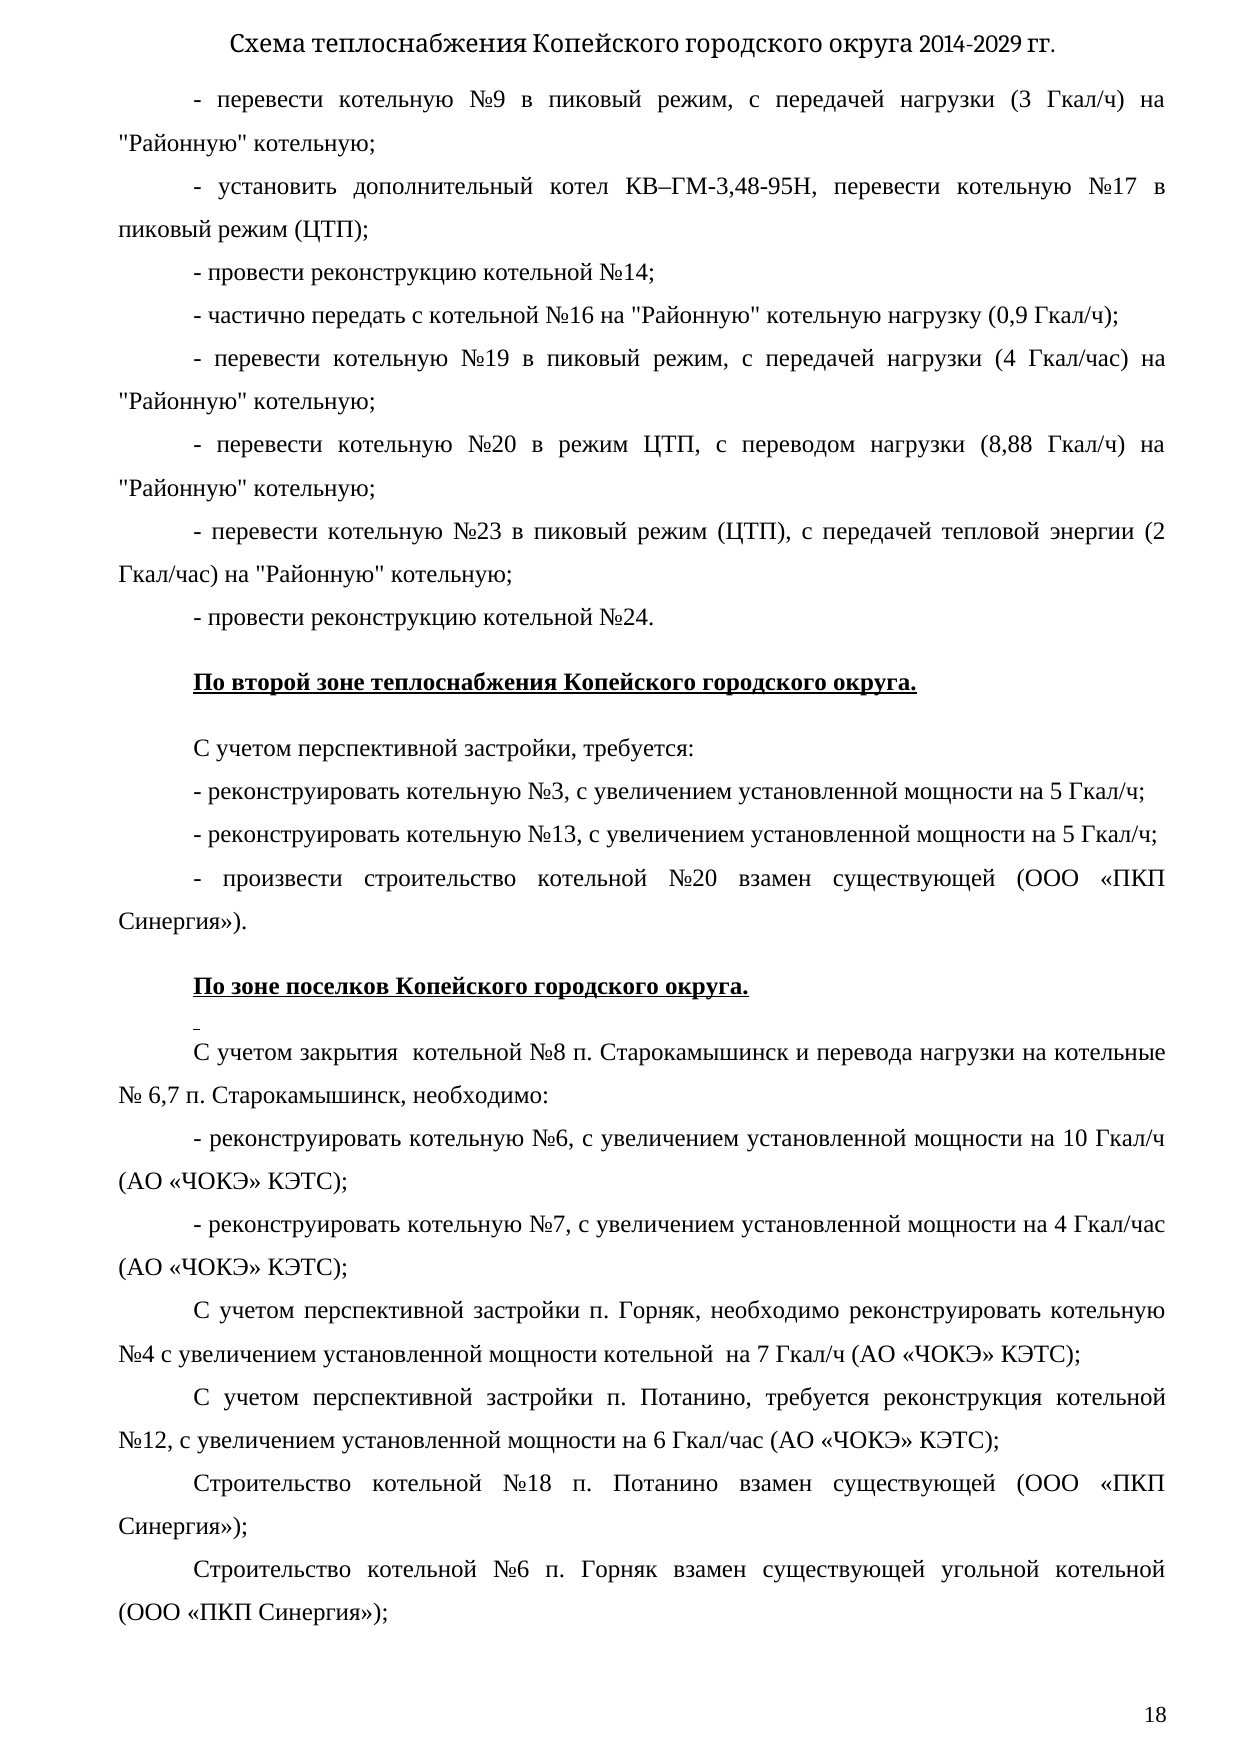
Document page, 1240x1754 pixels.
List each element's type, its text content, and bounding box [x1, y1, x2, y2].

text - перевести котельную №23 в пиковый режим (ЦТП), с передачей тепловой энергии (2 Гкал/час) на "Районную" котельную; [118, 516, 1167, 588]
text - перевести котельную №19 в пиковый режим, с передачей нагрузки (4 Гкал/час) на "Районную" котельную; [118, 343, 1167, 415]
text - провести реконструкцию котельной №24. [118, 602, 1167, 631]
text - провести реконструкцию котельной №14; [118, 257, 1167, 286]
text По зоне поселков Копейского городского округа. [118, 971, 1167, 999]
text - произвести строительство котельной №20 взамен существующей (ООО «ПКП Синергия»). [118, 863, 1167, 934]
text - реконструировать котельную №7, с увеличением установленной мощности на 4 Гкал/час (АО «ЧОКЭ» КЭТС); [118, 1209, 1167, 1281]
text - реконструировать котельную №6, с увеличением установленной мощности на 10 Гкал/ч (АО «ЧОКЭ» КЭТС); [118, 1123, 1167, 1195]
text С учетом перспективной застройки, требуется: [118, 733, 1167, 762]
text По второй зоне теплоснабжения Копейского городского округа. [118, 667, 1167, 696]
text - частично передать с котельной №16 на "Районную" котельную нагрузку (0,9 Гкал/ч); [118, 300, 1167, 329]
text С учетом перспективной застройки п. Потанино, требуется реконструкция котельной №12, с увеличением установленной мощности на 6 Гкал/час (АО «ЧОКЭ» КЭТС); [118, 1382, 1167, 1454]
text С учетом закрытия котельной №8 п. Старокамышинск и перевода нагрузки на котельные № 6,7 п. Старокамышинск, необходимо: [118, 1037, 1167, 1109]
text Строительство котельной №6 п. Горняк взамен существующей угольной котельной (ООО «ПКП Синергия»); [118, 1554, 1167, 1626]
text - перевести котельную №9 в пиковый режим, с передачей нагрузки (3 Гкал/ч) на "Районную" котельную; [118, 84, 1167, 156]
text - перевести котельную №20 в режим ЦТП, с переводом нагрузки (8,88 Гкал/ч) на "Районную" котельную; [118, 429, 1167, 501]
text Строительство котельной №18 п. Потанино взамен существующей (ООО «ПКП Синергия»); [118, 1468, 1167, 1540]
text С учетом перспективной застройки п. Горняк, необходимо реконструировать котельную №4 с увеличением установленной мощности котельной на 7 Гкал/ч (АО «ЧОКЭ» КЭТС); [118, 1296, 1167, 1367]
text - реконструировать котельную №3, с увеличением установленной мощности на 5 Гкал/ч; [118, 776, 1167, 805]
text - реконструировать котельную №13, с увеличением установленной мощности на 5 Гкал/ч; [118, 819, 1167, 848]
text - установить дополнительный котел КВ–ГМ-3,48-95Н, перевести котельную №17 в пиковый режим (ЦТП); [118, 171, 1167, 243]
